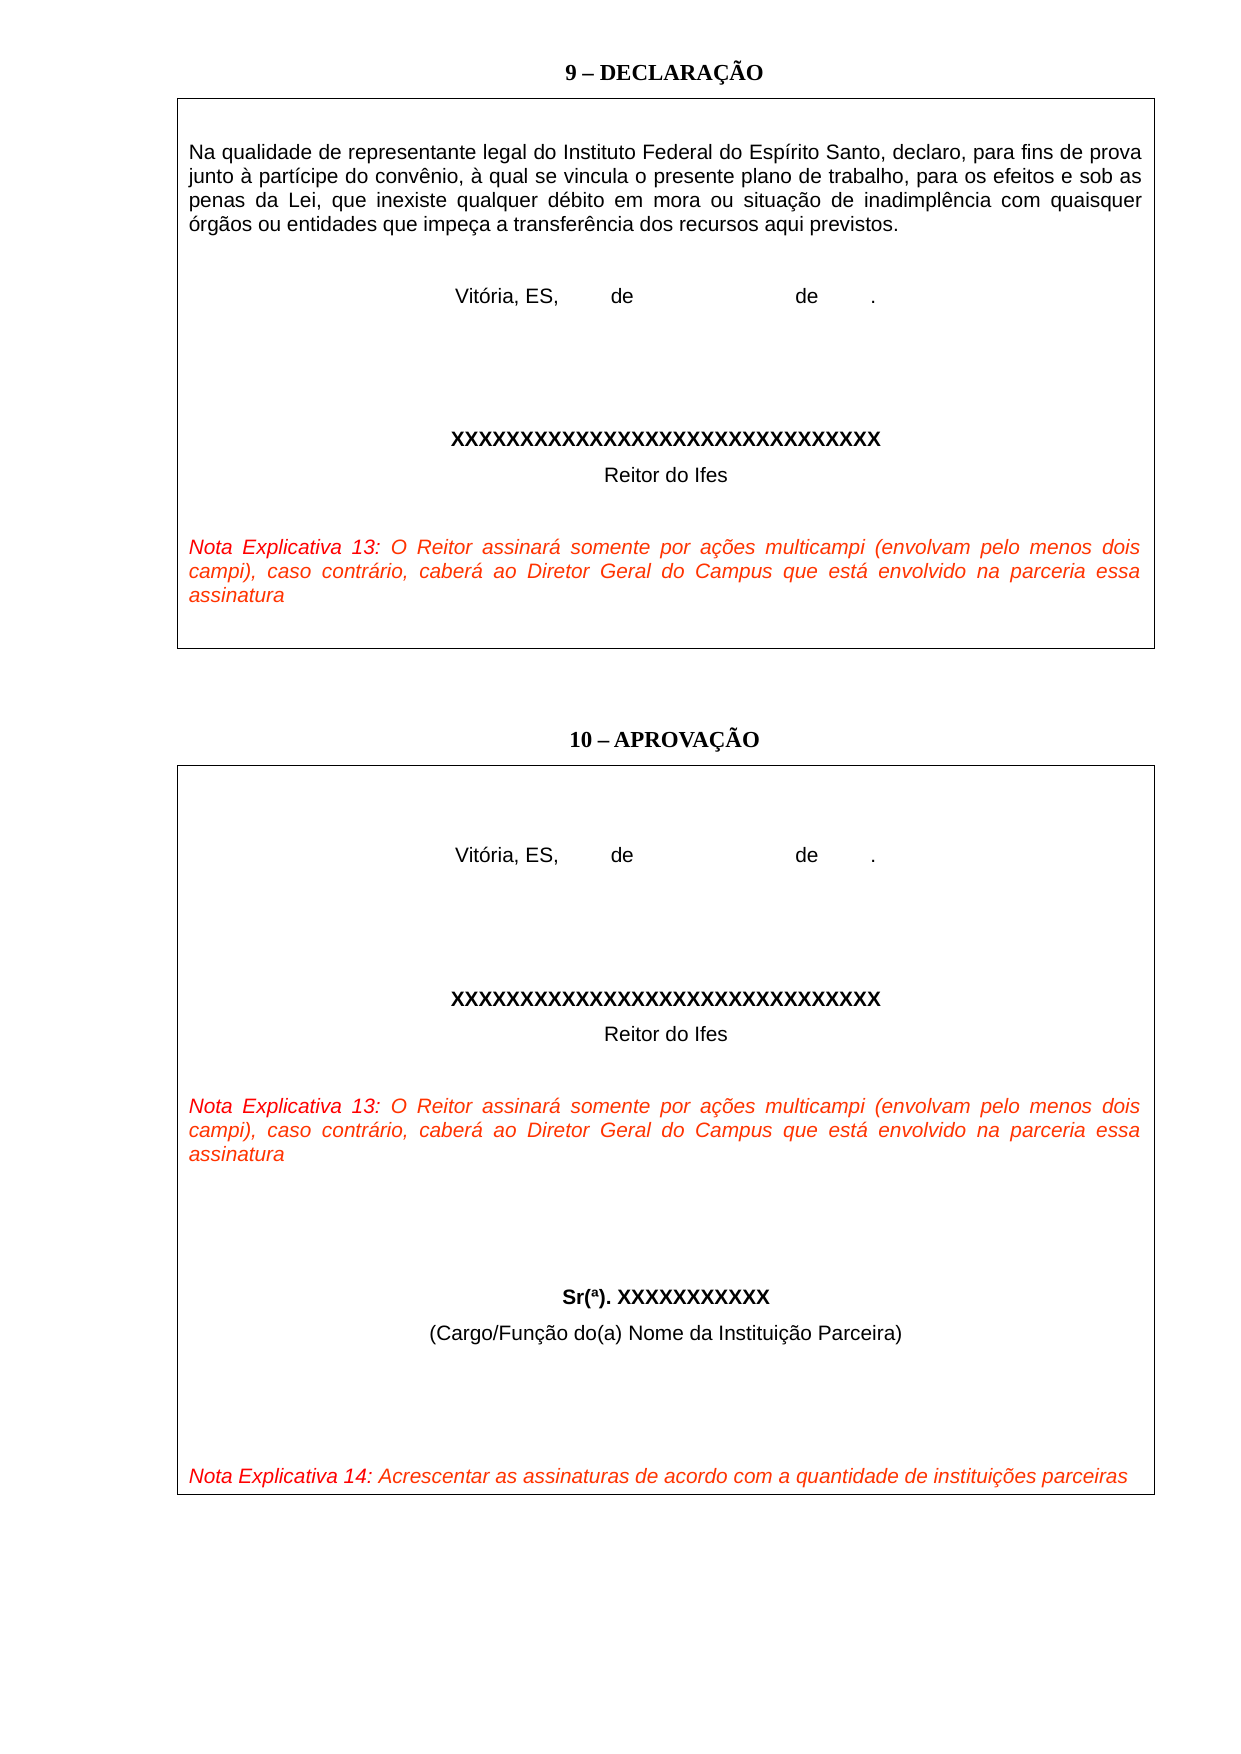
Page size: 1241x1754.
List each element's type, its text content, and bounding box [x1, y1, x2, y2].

text 10 – APROVAÇÃO [177, 726, 1152, 752]
table_header Vitória, ES, de de . XXXXXXXXXXXXXXXXXXXXXXXXXXXXXXX Reitor do Ifes Nota Explicativa 13: O Reitor assinará somente por ações multicampi (envolvam pelo menos dois campi), caso contrário, caberá ao Diretor Geral do Campus que está envolvido na parceria essa assinatura Sr(ª). XXXXXXXXXXX (Cargo/Função do(a) Nome da Instituição Parceira) Nota Explicativa 14: Acrescentar as assinaturas de acordo com a quantidade de instituições parceiras [178, 766, 1154, 1494]
table_header Na qualidade de representante legal do Instituto Federal do Espírito Santo, declaro, para fins de prova junto à partícipe do convênio, à qual se vincula o presente plano de trabalho, para os efeitos e sob as penas da Lei, que inexiste qualquer débito em mora ou situação de inadimplência com quaisquer órgãos ou entidades que impeça a transferência dos recursos aqui previstos. Vitória, ES, de de . XXXXXXXXXXXXXXXXXXXXXXXXXXXXXXX Reitor do Ifes Nota Explicativa 13: O Reitor assinará somente por ações multicampi (envolvam pelo menos dois campi), caso contrário, caberá ao Diretor Geral do Campus que está envolvido na parceria essa assinatura [178, 99, 1154, 648]
text 9 – DECLARAÇÃO [177, 59, 1152, 85]
